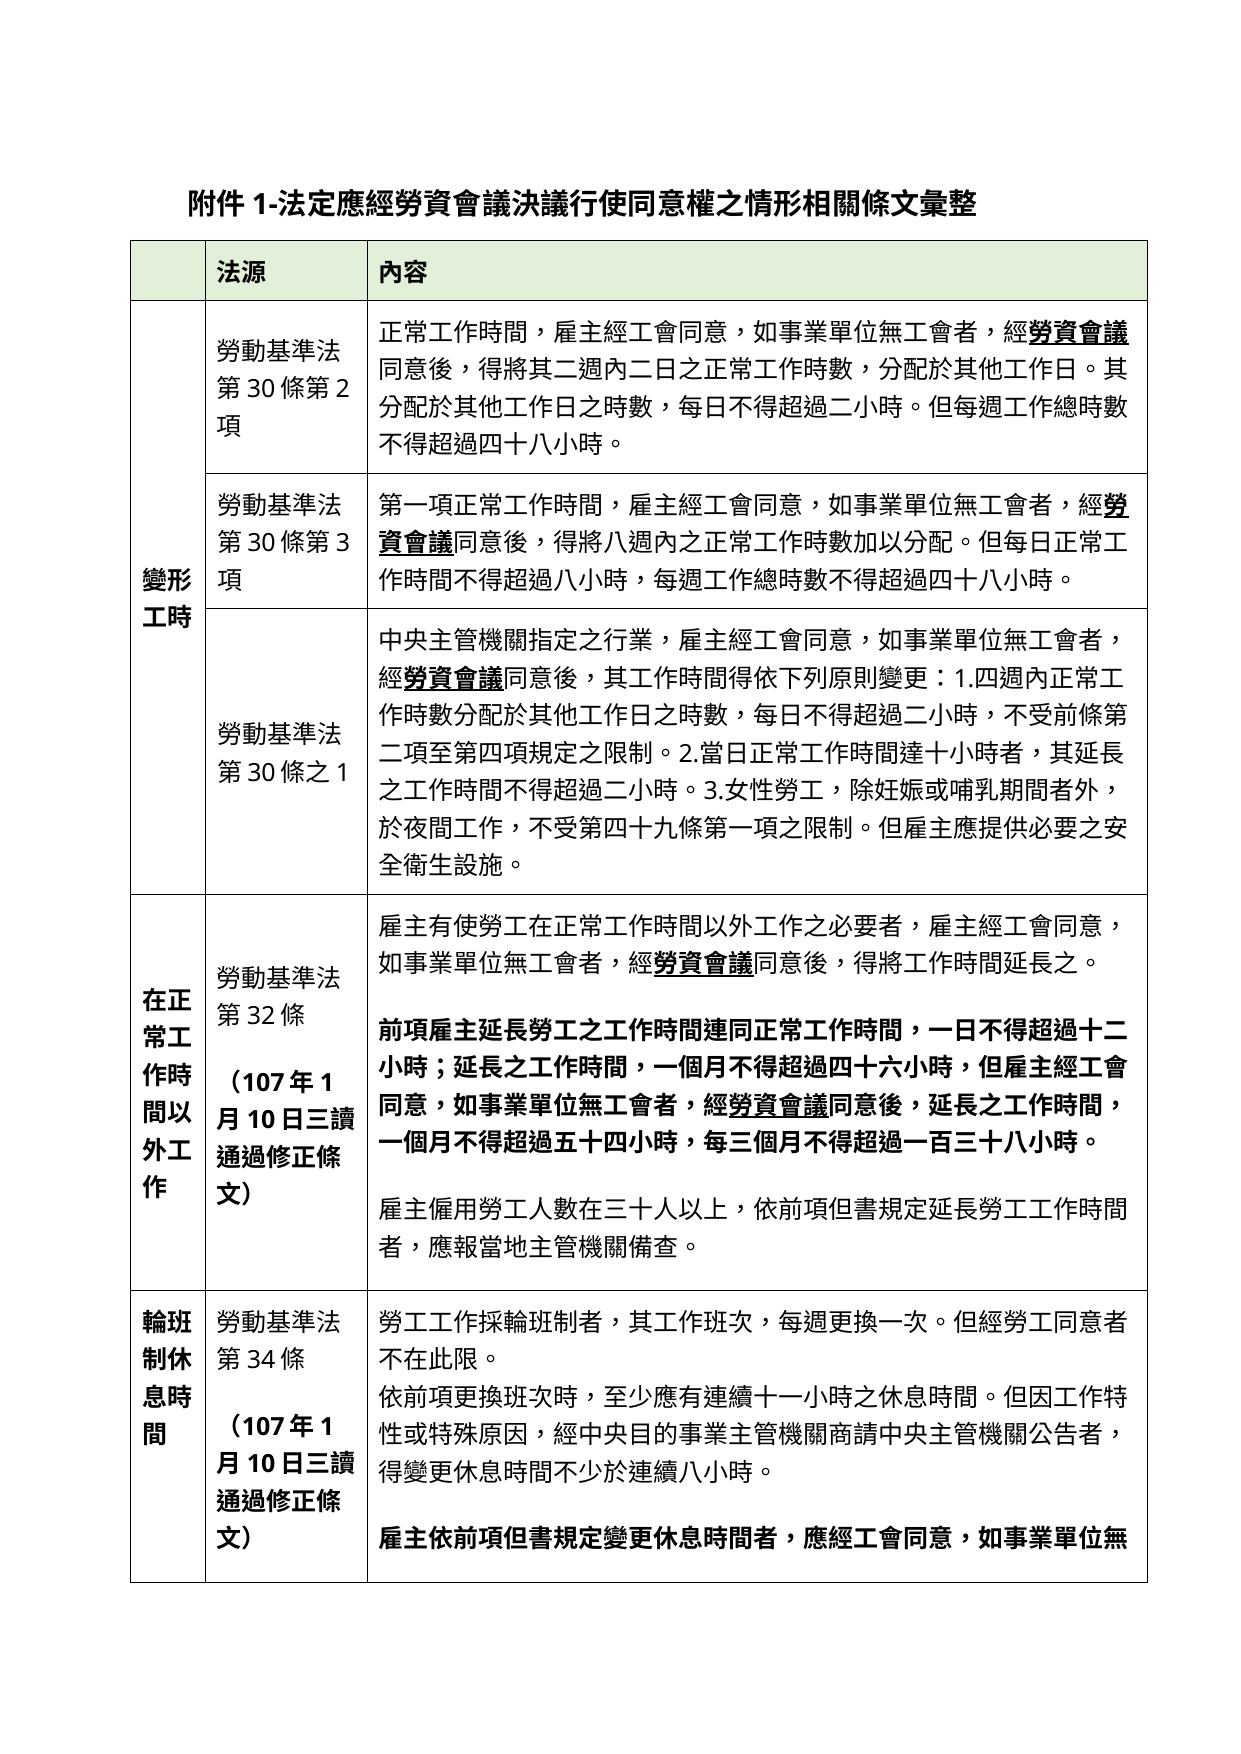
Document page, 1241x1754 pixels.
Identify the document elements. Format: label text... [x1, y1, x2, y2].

table_cell 勞動基準法第32條 （107年1月10日三讀通過修正條文） [206, 895, 367, 1290]
table_cell 雇主有使勞工在正常工作時間以外工作之必要者，雇主經工會同意，如事業單位無工會者，經勞資會議同意後，得將工作時間延長之。 前項雇主延長勞工之工作時間連同正常工作時間，一日不得超過十二小時；延長之工作時間，一個月不得超過四十六小時，但雇主經工會同意，如事業單位無工會者，經勞資會議同意後，延長之工作時間，一個月不得超過五十四小時，每三個月不得超過一百三十八小時。 雇主僱用勞工人數在三十人以上，依前項但書規定延長勞工工作時間者，應報當地主管機關備查。 [368, 895, 1147, 1290]
table_cell 勞動基準法第30條之1 [206, 609, 367, 894]
table_cell 變形工時 [131, 301, 205, 894]
table_cell 勞工工作採輪班制者，其工作班次，每週更換一次。但經勞工同意者不在此限。 依前項更換班次時，至少應有連續十一小時之休息時間。但因工作特性或特殊原因，經中央目的事業主管機關商請中央主管機關公告者，得變更休息時間不少於連續八小時。 雇主依前項但書規定變更休息時間者，應經工會同意，如事業單位無 [368, 1291, 1147, 1582]
table_cell 輪班制休息時間 [131, 1291, 205, 1582]
table_header 內容 [368, 241, 1147, 300]
table_cell 中央主管機關指定之行業，雇主經工會同意，如事業單位無工會者，經勞資會議同意後，其工作時間得依下列原則變更：1.四週內正常工作時數分配於其他工作日之時數，每日不得超過二小時，不受前條第二項至第四項規定之限制。2.當日正常工作時間達十小時者，其延長之工作時間不得超過二小時。3.女性勞工，除妊娠或哺乳期間者外，於夜間工作，不受第四十九條第一項之限制。但雇主應提供必要之安全衛生設施。 [368, 609, 1147, 894]
table_cell 勞動基準法第30條第3項 [206, 474, 367, 608]
table_cell 正常工作時間，雇主經工會同意，如事業單位無工會者，經勞資會議同意後，得將其二週內二日之正常工作時數，分配於其他工作日。其分配於其他工作日之時數，每日不得超過二小時。但每週工作總時數不得超過四十八小時。 [368, 301, 1147, 473]
text 附件1-法定應經勞資會議決議行使同意權之情形相關條文彙整 [187, 164, 1053, 239]
table_cell 第一項正常工作時間，雇主經工會同意，如事業單位無工會者，經勞資會議同意後，得將八週內之正常工作時數加以分配。但每日正常工作時間不得超過八小時，每週工作總時數不得超過四十八小時。 [368, 474, 1147, 608]
table_cell 在正常工作時間以外工作 [131, 895, 205, 1290]
table_cell 勞動基準法第30條第2項 [206, 301, 367, 473]
table_cell 勞動基準法第34條 （107年1月10日三讀通過修正條文） [206, 1291, 367, 1582]
table_header [131, 241, 205, 300]
table_header 法源 [206, 241, 367, 300]
